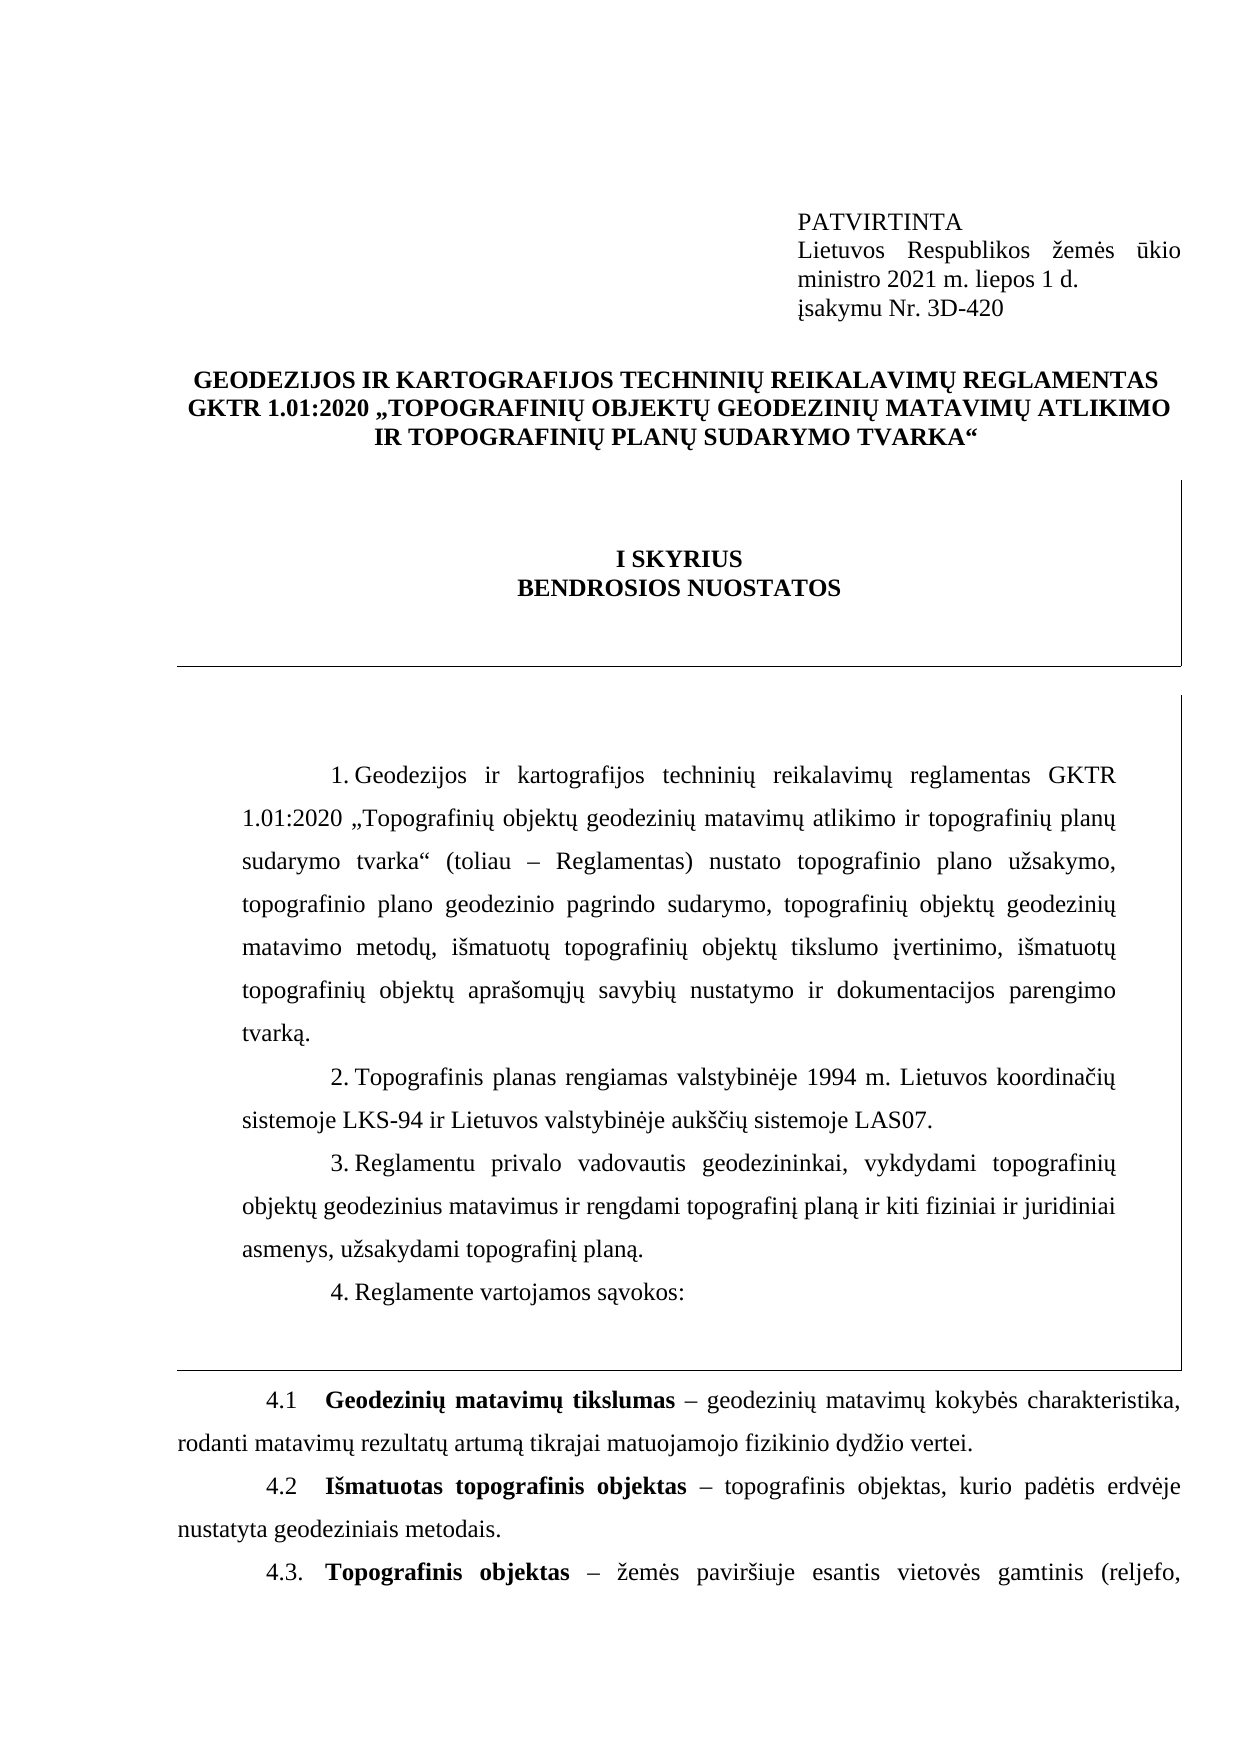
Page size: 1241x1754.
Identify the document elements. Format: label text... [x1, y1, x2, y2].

text I SKYRIUS [177, 480, 1181, 573]
text 3. Reglamentu privalo vadovautis geodezininkai, vykdydami topografinių objektų geodezinius matavimus ir rengdami topografinį planą ir kiti fiziniai ir juridiniai asmenys, užsakydami topografinį planą. [177, 1083, 1181, 1213]
text 4. Reglamente vartojamos sąvokos: [177, 1213, 1181, 1370]
text 4.1 Geodezinių matavimų tikslumas – geodezinių matavimų kokybės charakteristika, rodanti matavimų rezultatų artumą tikrajai matuojamojo fizikinio dydžio vertei. [177, 1385, 1181, 1457]
text GEODEZIJOS IR KARTOGRAFIJOS TECHNINIŲ REIKALAVIMŲ REGLAMENTAS GKTR 1.01:2020 „TOPOGRAFINIŲ OBJEKTŲ GEODEZINIŲ MATAVIMŲ ATLIKIMO IR TOPOGRAFINIŲ PLANŲ SUDARYMO TVARKA“ [177, 365, 1181, 451]
text 2. Topografinis planas rengiamas valstybinėje 1994 m. Lietuvos koordinačių sistemoje LKS-94 ir Lietuvos valstybinėje aukščių sistemoje LAS07. [177, 997, 1181, 1083]
text 1. Geodezijos ir kartografijos techninių reikalavimų reglamentas GKTR 1.01:2020 „Topografinių objektų geodezinių matavimų atlikimo ir topografinių planų sudarymo tvarka“ (toliau – Reglamentas) nustato topografinio plano užsakymo, topografinio plano geodezinio pagrindo sudarymo, topografinių objektų geodezinių matavimo metodų, išmatuotų topografinių objektų tikslumo įvertinimo, išmatuotų topografinių objektų aprašomųjų savybių nustatymo ir dokumentacijos parengimo tvarką. [177, 695, 1181, 997]
text įsakymu Nr. 3D-420 [797, 293, 1181, 322]
text BENDROSIOS NUOSTATOS [177, 573, 1181, 666]
text 4.3. Topografinis objektas – žemės paviršiuje esantis vietovės gamtinis (reljefo, [177, 1557, 1181, 1586]
text 4.2 Išmatuotas topografinis objektas – topografinis objektas, kurio padėtis erdvėje nustatyta geodeziniais metodais. [177, 1471, 1181, 1543]
text PATVIRTINTA [797, 207, 1181, 235]
text Lietuvos Respublikos žemės ūkio ministro 2021 m. liepos 1 d. [797, 235, 1181, 293]
